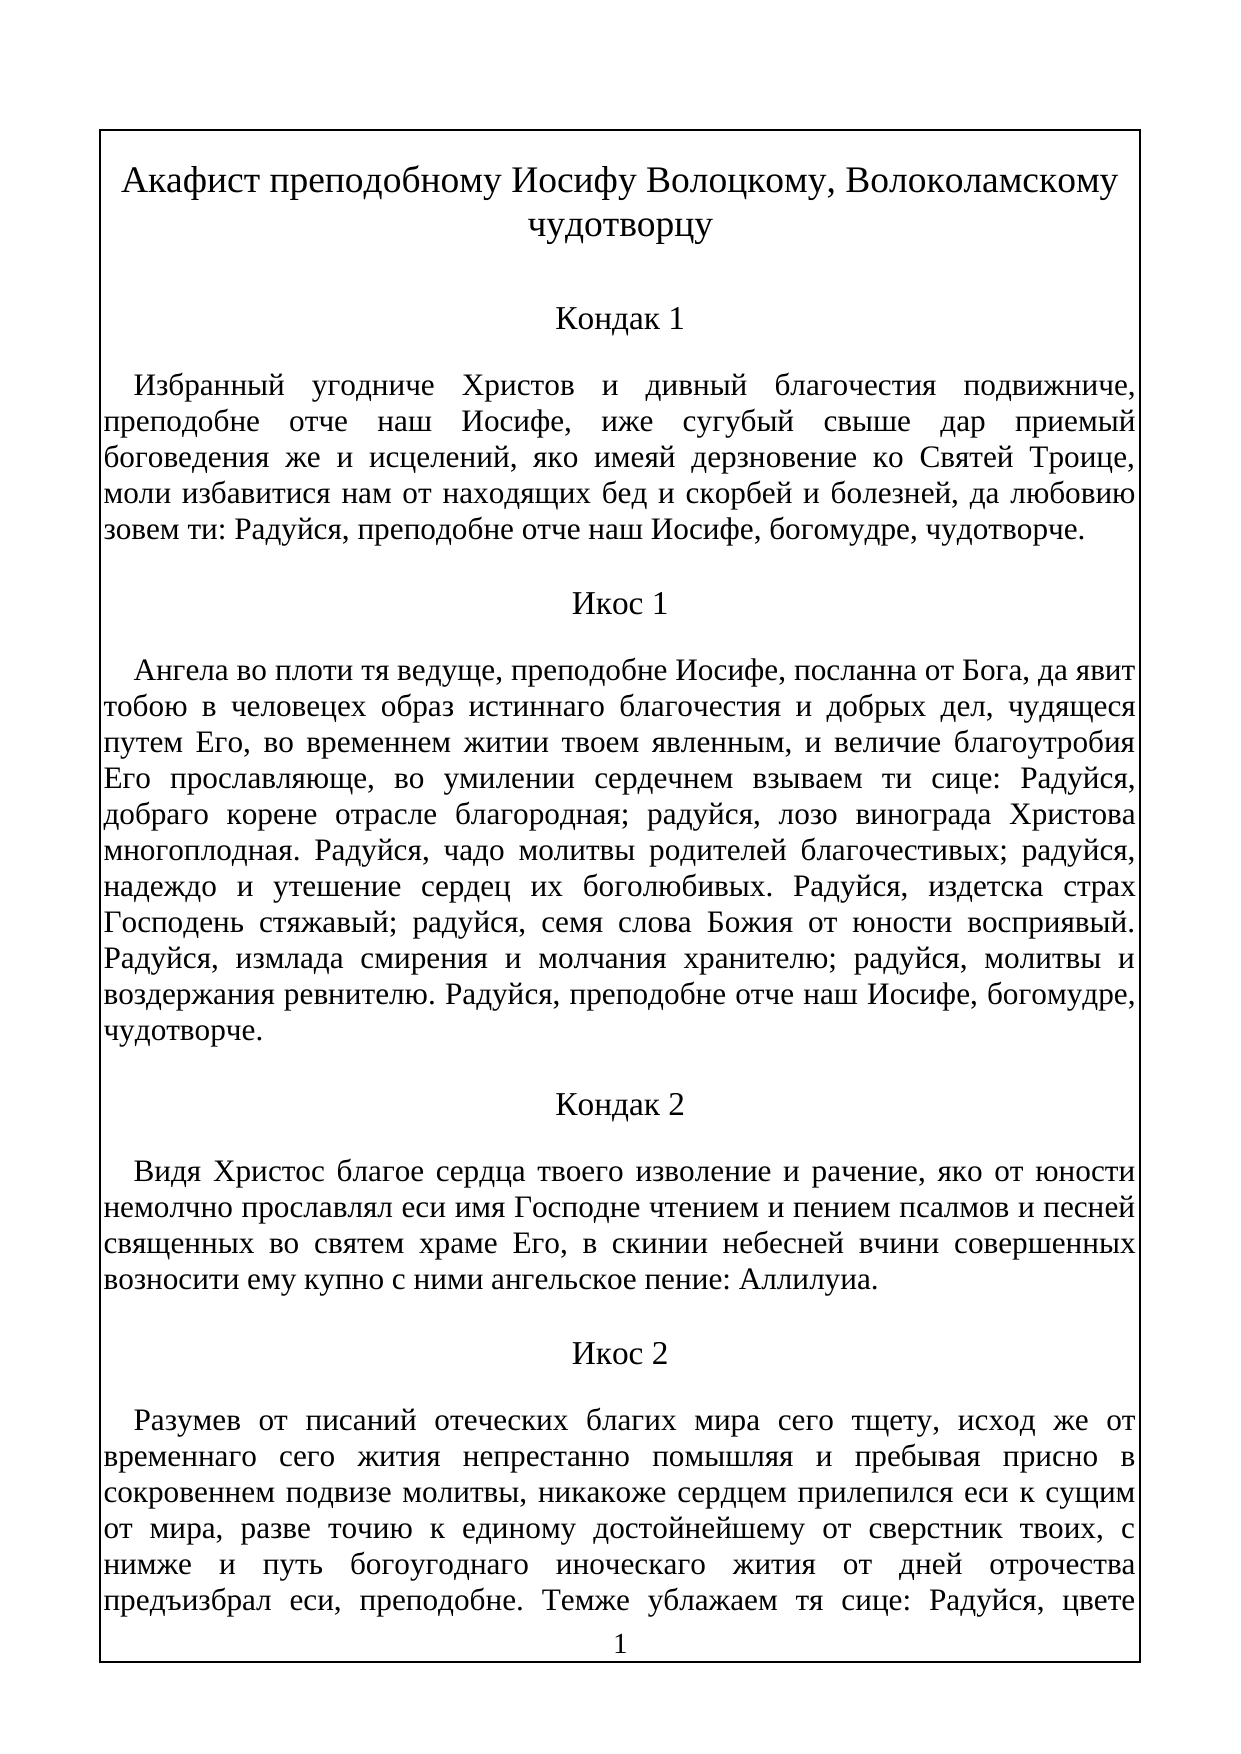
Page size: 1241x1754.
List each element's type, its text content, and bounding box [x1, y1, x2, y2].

subtitle Икос 1 [103, 584, 1137, 622]
text Разумев от писаний отеческих благих мира сего тщету, исход же от временнаго сего жития непрестанно помышляя и пребывая присно в сокровеннем подвизе молитвы, никакоже сердцем прилепился еси к сущим от мира, разве точию к единому достойнейшему от сверстник твоих, с нимже и путь богоугоднаго иноческаго жития от дней отрочества предъизбрал еси, преподобне. Темже ублажаем тя сице: Радуйся, цвете [103, 1401, 1137, 1617]
text Видя Христос благое сердца твоего изволение и рачение, яко от юности немолчно прославлял еси имя Господне чтением и пением псалмов и песней священных во святем храме Его, в скинии небесней вчини совершенных возносити ему купно с ними ангельское пение: Аллилуиа. [103, 1152, 1137, 1296]
text Избранный угодниче Христов и дивный благочестия подвижниче, преподобне отче наш Иосифе, иже сугубый свыше дар приемый боговедения же и исцелений, яко имеяй дерзновение ко Святей Троице, моли избавитися нам от находящих бед и скорбей и болезней, да любовию зовем ти: Радуйся, преподобне отче наш Иосифе, богомудре, чудотворче. [103, 366, 1137, 546]
subtitle Акафист преподобному Иосифу Волоцкому, Волоколамскому чудотворцу [103, 158, 1137, 244]
subtitle Кондак 2 [103, 1084, 1137, 1123]
subtitle Икос 2 [103, 1333, 1137, 1372]
subtitle Кондак 1 [103, 299, 1137, 337]
text Ангела во плоти тя ведуще, преподобне Иосифе, посланна от Бога, да явит тобою в человецех образ истиннаго благочестия и добрых дел, чудящеся путем Его, во временнем житии твоем явленным, и величие благоутробия Его прославляюще, во умилении сердечнем взываем ти сице: Радуйся, добраго корене отрасле благородная; радуйся, лозо винограда Христова многоплодная. Радуйся, чадо молитвы родителей благочестивых; радуйся, надеждо и утешение сердец их боголюбивых. Радуйся, издетска страх Господень стяжавый; радуйся, семя слова Божия от юности восприявый. Радуйся, измлада смирения и молчания хранителю; радуйся, молитвы и воздержания ревнителю. Радуйся, преподобне отче наш Иосифе, богомудре, чудотворче. [103, 651, 1137, 1047]
